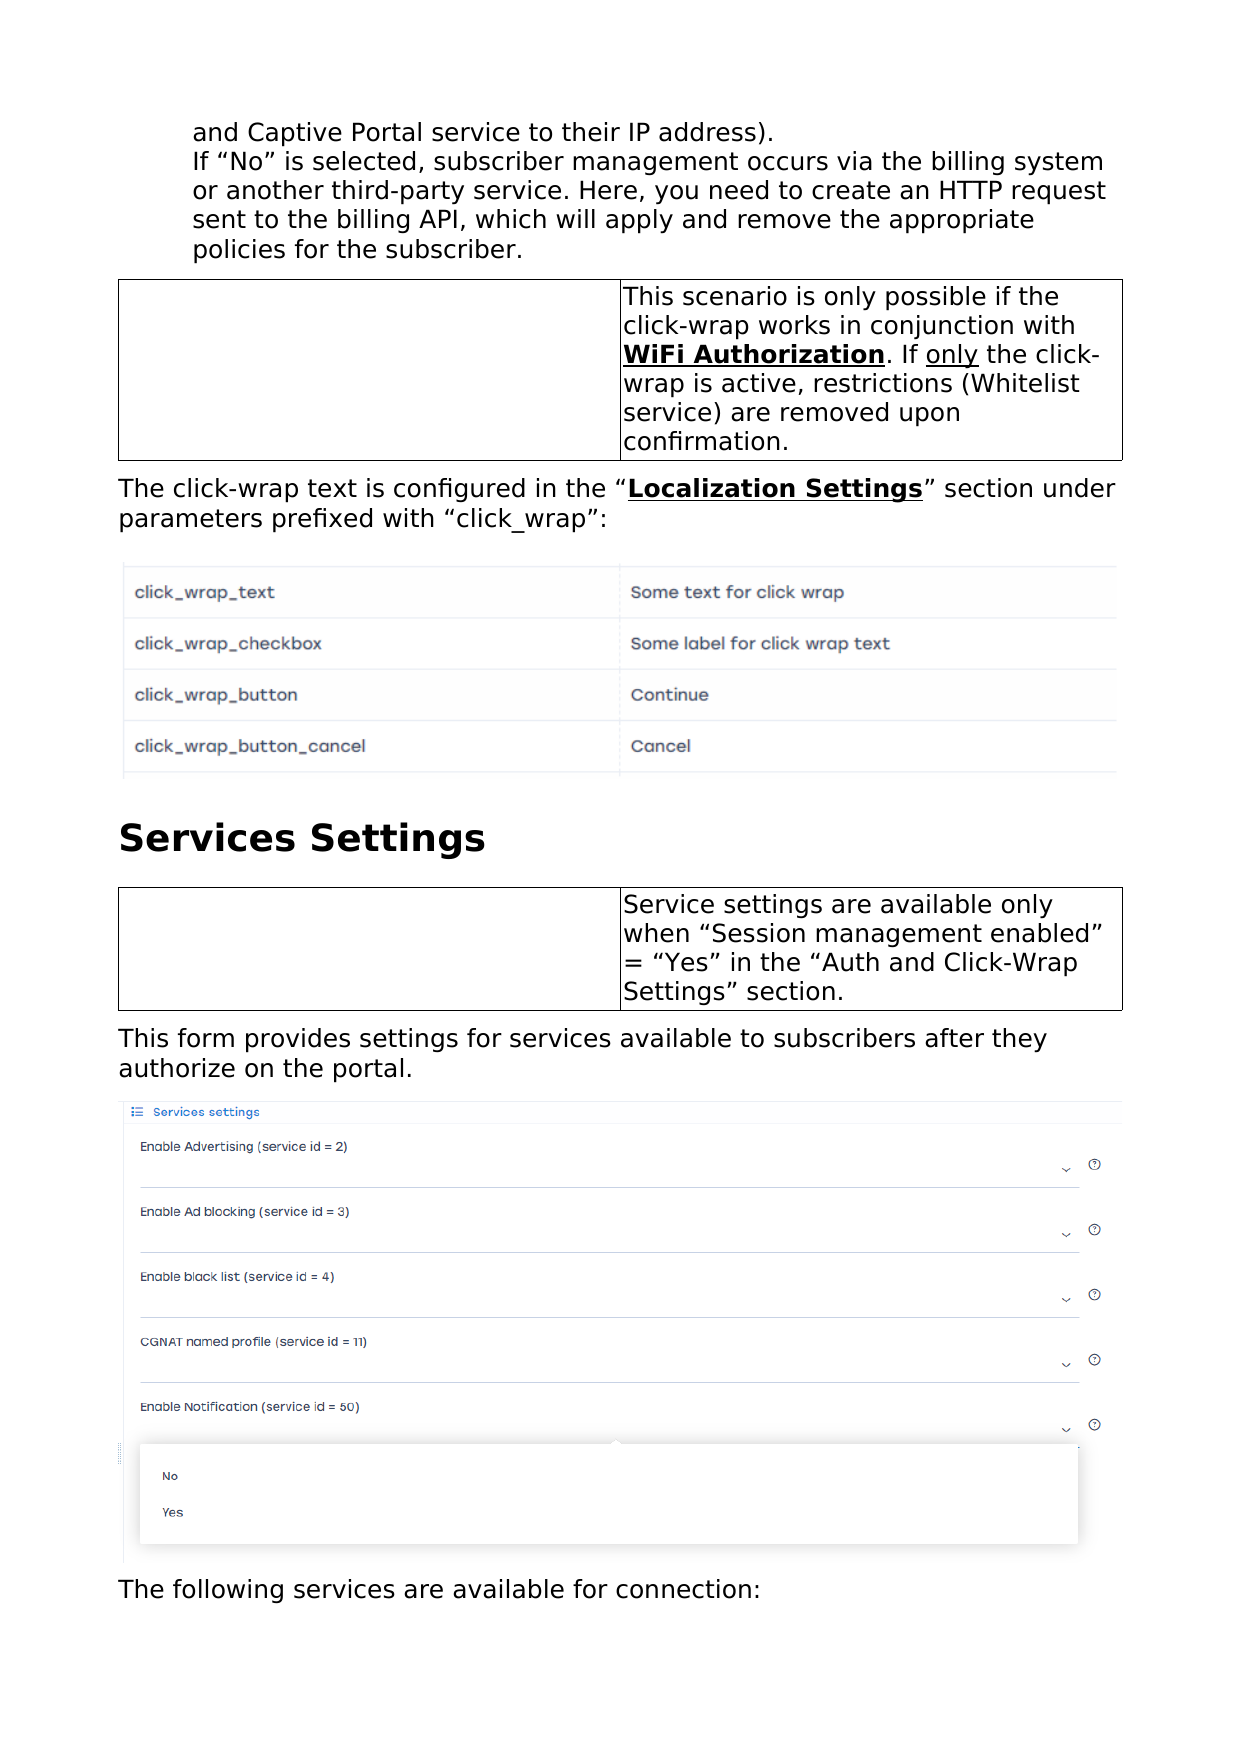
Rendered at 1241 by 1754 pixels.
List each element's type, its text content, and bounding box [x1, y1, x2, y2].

picture [118, 1095, 1123, 1563]
subtitle Services Settings [118, 816, 1122, 860]
text The click-wrap text is configured in the “Localization Settings” section under parameters prefixed with “click_wrap”: [118, 474, 1122, 562]
text The following services are available for connection: [118, 1576, 1122, 1605]
text This form provides settings for services available to subscribers after they authorize on the portal. [118, 1024, 1122, 1083]
picture [118, 562, 1123, 779]
table_header [119, 280, 620, 460]
list and Captive Portal service to their IP address). If “No” is selected, subscriber management occurs via the billing system or another third-party service. Here, you need to create an HTTP request sent to the billing API, which will apply and remove the appropriate policies for the subscriber. [177, 118, 1122, 264]
table_header Service settings are available only when “Session management enabled” = “Yes” in the “Auth and Click-Wrap Settings” section. [621, 888, 1122, 1010]
table_header This scenario is only possible if the click-wrap works in conjunction with WiFi Authorization. If only the click-wrap is active, restrictions (Whitelist service) are removed upon confirmation. [621, 280, 1122, 460]
table_header [119, 888, 620, 1010]
